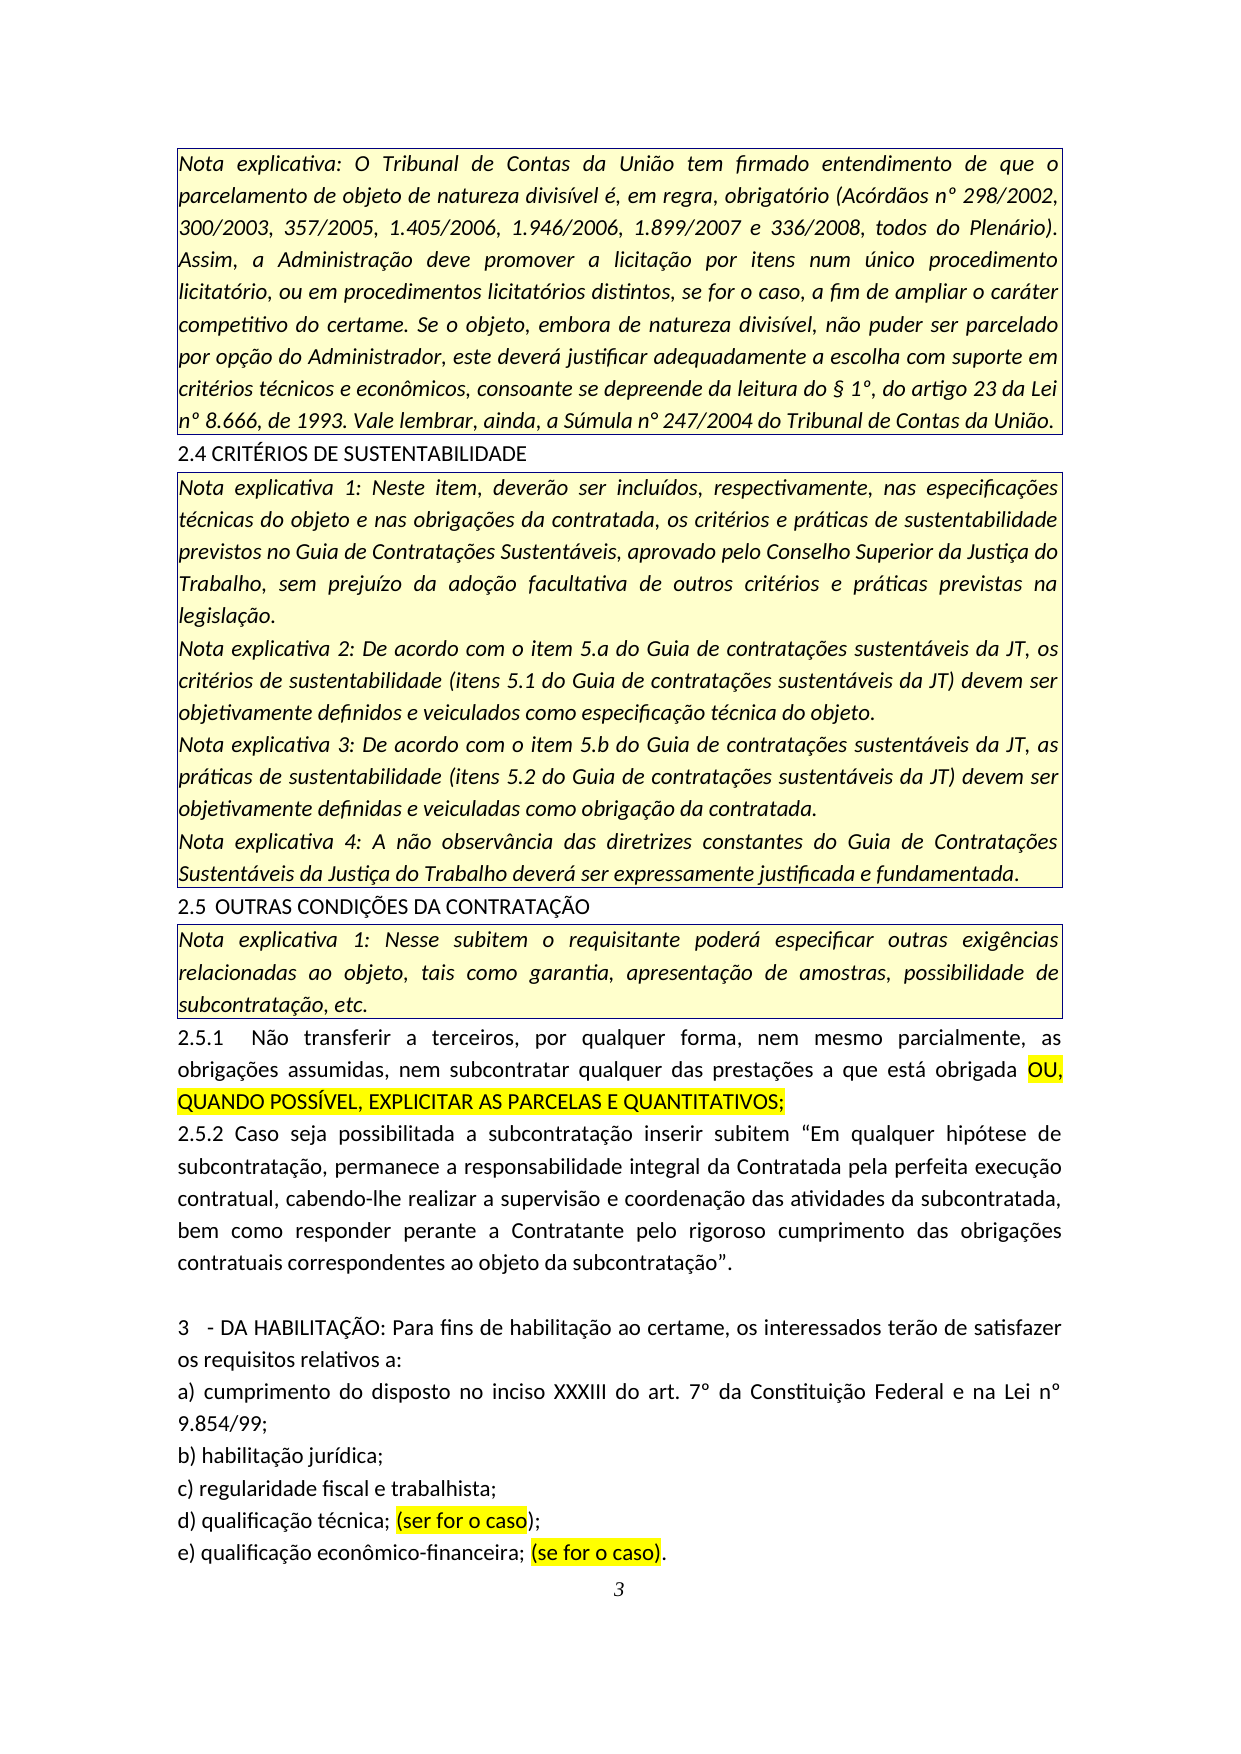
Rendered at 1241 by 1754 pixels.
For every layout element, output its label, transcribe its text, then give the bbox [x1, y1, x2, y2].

text 2.4 CRITÉRIOS DE SUSTENTABILIDADE [177, 439, 1063, 467]
text Nota explicativa 1: Nesse subitem o requisitante poderá especificar outras exigências relacionadas ao objeto, tais como garantia, apresentação de amostras, possibilidade de subcontratação, etc. [178, 925, 1062, 1018]
text Nota explicativa 2: De acordo com o item 5.a do Guia de contratações sustentáveis da JT, os critérios de sustentabilidade (itens 5.1 do Guia de contratações sustentáveis da JT) devem ser objetivamente definidos e veiculados como especificação técnica do objeto. [178, 633, 1062, 726]
text d) qualificação técnica; (ser for o caso); [177, 1506, 1063, 1534]
text Nota explicativa 1: Neste item, deverão ser incluídos, respectivamente, nas especificações técnicas do objeto e nas obrigações da contratada, os critérios e práticas de sustentabilidade previstos no Guia de Contratações Sustentáveis, aprovado pelo Conselho Superior da Justiça do Trabalho, sem prejuízo da adoção facultativa de outros critérios e práticas previstas na legislação. [178, 473, 1062, 629]
text a) cumprimento do disposto no inciso XXXIII do art. 7º da Constituição Federal e na Lei nº 9.854/99; [177, 1377, 1063, 1437]
text Nota explicativa 3: De acordo com o item 5.b do Guia de contratações sustentáveis da JT, as práticas de sustentabilidade (itens 5.2 do Guia de contratações sustentáveis da JT) devem ser objetivamente definidas e veiculadas como obrigação da contratada. [178, 729, 1062, 823]
text b) habilitação jurídica; [177, 1441, 1063, 1469]
list - DA HABILITAÇÃO: Para fins de habilitação ao certame, os interessados terão de satisfazer os requisitos relativos a: [177, 1313, 1063, 1373]
list Não transferir a terceiros, por qualquer forma, nem mesmo parcialmente, as obrigações assumidas, nem subcontratar qualquer das prestações a que está obrigada OU, QUANDO POSSÍVEL, EXPLICITAR AS PARCELAS E QUANTITATIVOS; [177, 1023, 1063, 1115]
list OUTRAS CONDIÇÕES DA CONTRATAÇÃO [177, 892, 1063, 920]
text Nota explicativa: O Tribunal de Contas da União tem firmado entendimento de que o parcelamento de objeto de natureza divisível é, em regra, obrigatório (Acórdãos nº 298/2002, 300/2003, 357/2005, 1.405/2006, 1.946/2006, 1.899/2007 e 336/2008, todos do Plenário). Assim, a Administração deve promover a licitação por itens num único procedimento licitatório, ou em procedimentos licitatórios distintos, se for o caso, a fim de ampliar o caráter competitivo do certame. Se o objeto, embora de natureza divisível, não puder ser parcelado por opção do Administrador, este deverá justificar adequadamente a escolha com suporte em critérios técnicos e econômicos, consoante se depreende da leitura do § 1º, do artigo 23 da Lei nº 8.666, de 1993. Vale lembrar, ainda, a Súmula n° 247/2004 do Tribunal de Contas da União. [178, 149, 1062, 434]
text Nota explicativa 4: A não observância das diretrizes constantes do Guia de Contratações Sustentáveis da Justiça do Trabalho deverá ser expressamente justificada e fundamentada. [178, 826, 1062, 887]
text 2.5.2 Caso seja possibilitada a subcontratação inserir subitem “Em qualquer hipótese de subcontratação, permanece a responsabilidade integral da Contratada pela perfeita execução contratual, cabendo-lhe realizar a supervisão e coordenação das atividades da subcontratada, bem como responder perante a Contratante pelo rigoroso cumprimento das obrigações contratuais correspondentes ao objeto da subcontratação”. [177, 1119, 1063, 1276]
text e) qualificação econômico-financeira; (se for o caso). [177, 1538, 1063, 1566]
text c) regularidade fiscal e trabalhista; [177, 1474, 1063, 1502]
